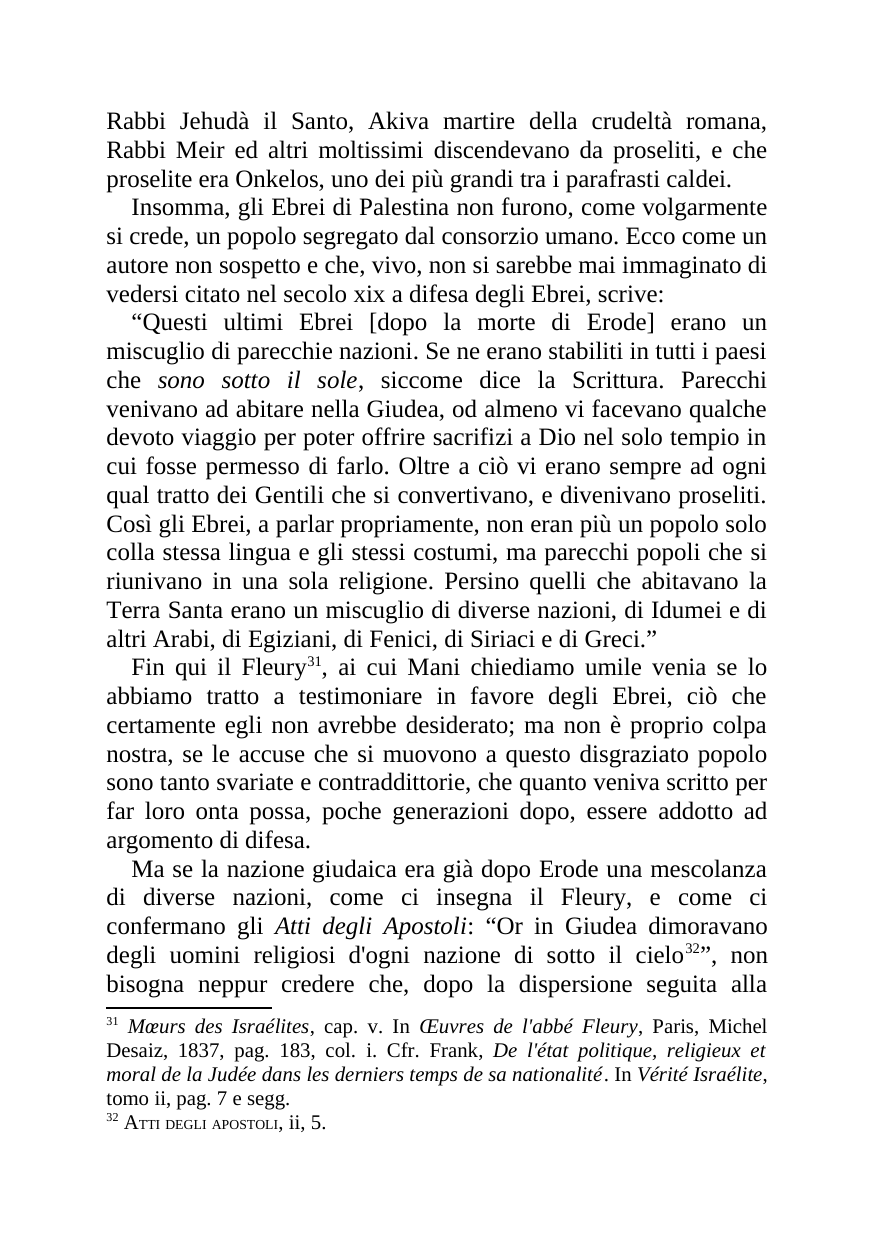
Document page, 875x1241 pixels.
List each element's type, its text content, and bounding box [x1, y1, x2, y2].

text Mœurs des Israélites, cap. v. In Œuvres de l'abbé Fleury, Paris, Michel Desaiz, 1837, pag. 183, col. i. Cfr. Frank, De l'état politique, religieux et moral de la Judée dans les derniers temps de sa nationalité. In Vérité Israélite, tomo ii, pag. 7 e segg. [106, 1014, 768, 1110]
text Rabbi Jehudà il Santo, Akiva martire della crudeltà romana, Rabbi Meir ed altri moltissimi discendevano da proseliti, e che proselite era Onkelos, uno dei più grandi tra i parafrasti caldei. [106, 106, 768, 192]
text “Questi ultimi Ebrei [dopo la morte di Erode] erano un miscuglio di parecchie nazioni. Se ne erano stabiliti in tutti i paesi che sono sotto il sole, siccome dice la Scrittura. Parecchi venivano ad abitare nella Giudea, od almeno vi facevano qualche devoto viaggio per poter offrire sacrifizi a Dio nel solo tempio in cui fosse permesso di farlo. Oltre a ciò vi erano sempre ad ogni qual tratto dei Gentili che si convertivano, e divenivano proseliti. Così gli Ebrei, a parlar propriamente, non eran più un popolo solo colla stessa lingua e gli stessi costumi, ma parecchi popoli che si riunivano in una sola religione. Persino quelli che abitavano la Terra Santa erano un miscuglio di diverse nazioni, di Idumei e di altri Arabi, di Egiziani, di Fenici, di Siriaci e di Greci.” [106, 307, 768, 652]
text Atti degli apostoli, ii, 5. [106, 1110, 768, 1134]
text Fin qui il Fleury, ai cui Mani chiediamo umile venia se lo abbiamo tratto a testimoniare in favore degli Ebrei, ciò che certamente egli non avrebbe desiderato; ma non è proprio colpa nostra, se le accuse che si muovono a questo disgraziato popolo sono tanto svariate e contraddittorie, che quanto veniva scritto per far loro onta possa, poche generazioni dopo, essere addotto ad argomento di difesa. [106, 652, 768, 854]
text Ma se la nazione giudaica era già dopo Erode una mescolanza di diverse nazioni, come ci insegna il Fleury, e come ci confermano gli Atti degli Apostoli: “Or in Giudea dimoravano degli uomini religiosi d'ogni nazione di sotto il cielo”, non bisogna neppur credere che, dopo la dispersione seguita alla [106, 854, 768, 997]
text Insomma, gli Ebrei di Palestina non furono, come volgarmente si crede, un popolo segregato dal consorzio umano. Ecco come un autore non sospetto e che, vivo, non si sarebbe mai immaginato di vedersi citato nel secolo xix a difesa degli Ebrei, scrive: [106, 192, 768, 307]
